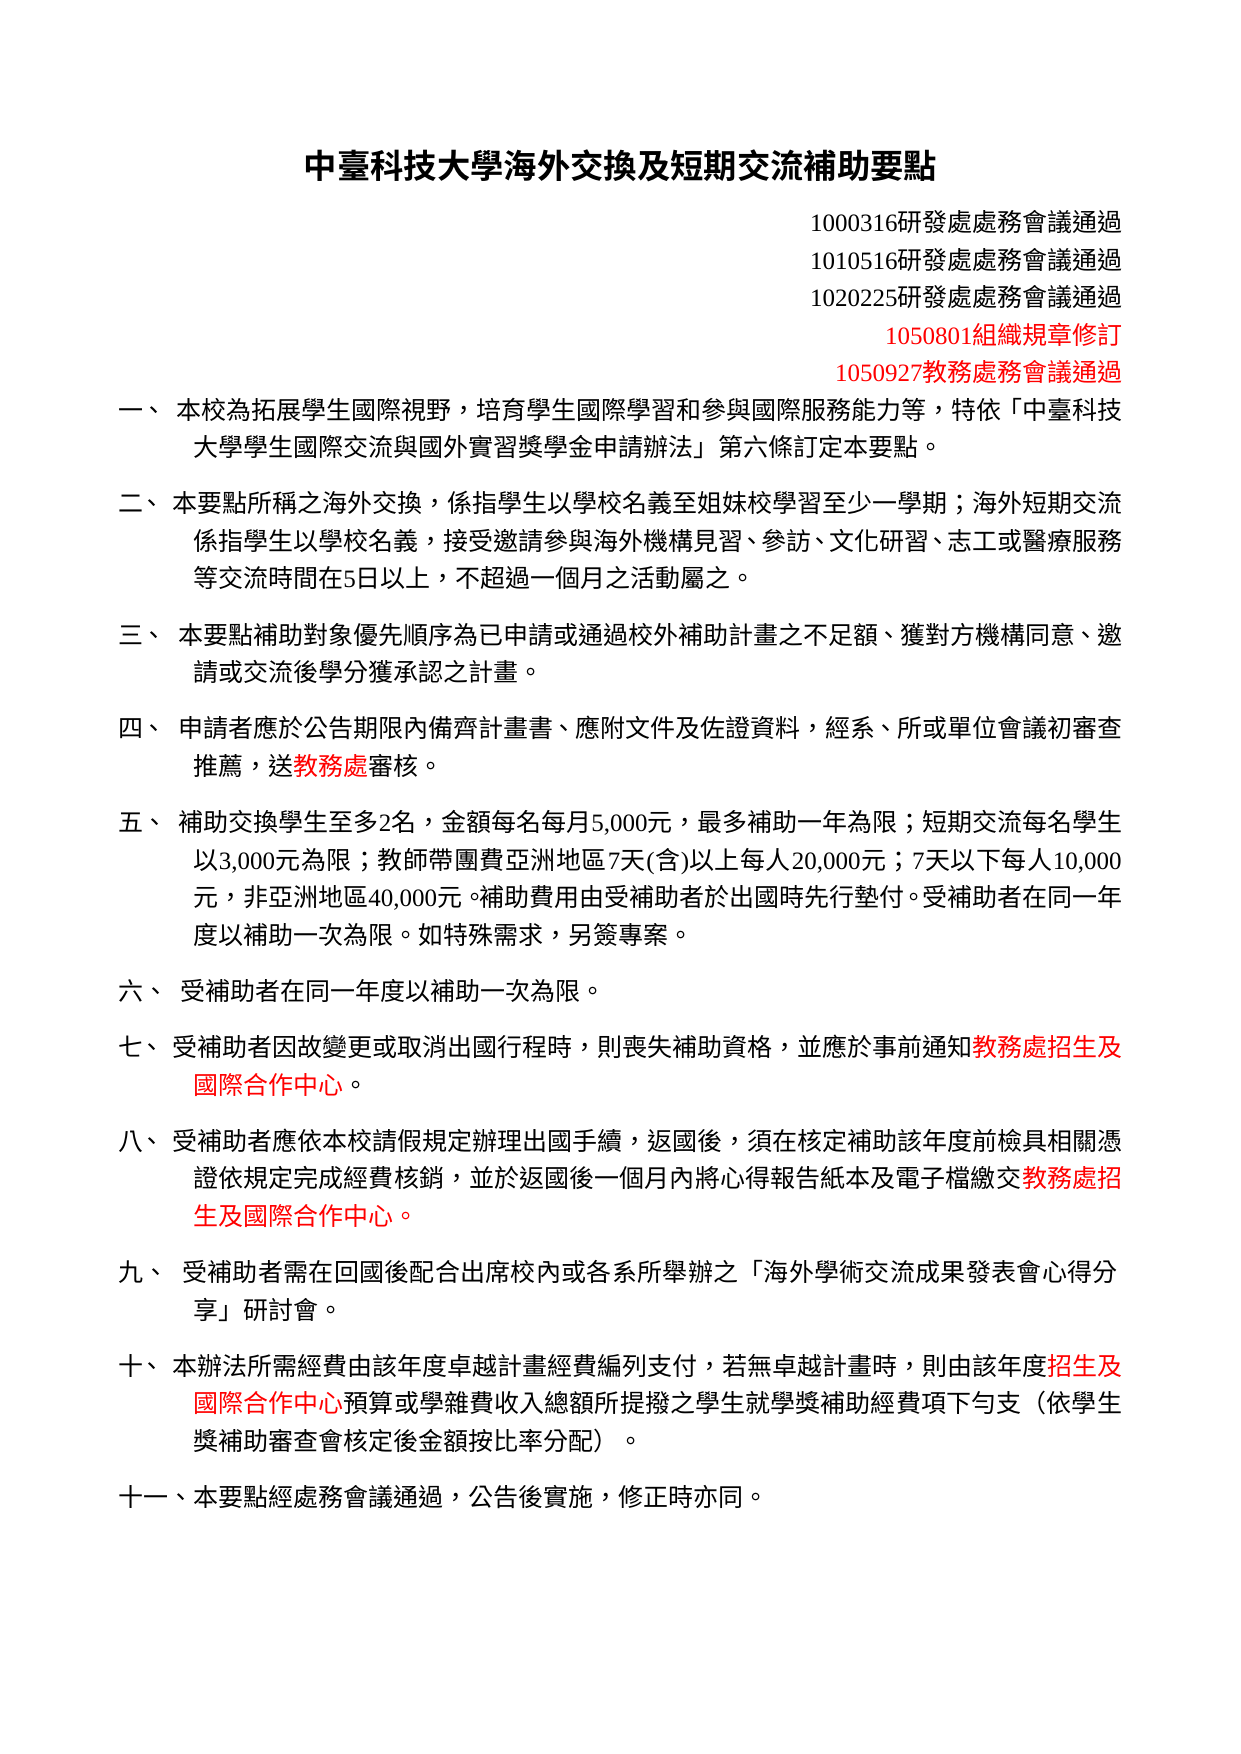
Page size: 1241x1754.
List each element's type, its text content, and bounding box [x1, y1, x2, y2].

text 四、 申請者應於公告期限內備齊計畫書、應附文件及佐證資料，經系、所或單位會議初審查推薦，送教務處審核。 [118, 708, 1122, 783]
text 1020225研發處處務會議通過 [118, 277, 1122, 314]
text 九、 受補助者需在回國後配合出席校內或各系所舉辦之「海外學術交流成果發表會心得分享」研討會。 [118, 1252, 1122, 1327]
text 十、 本辦法所需經費由該年度卓越計畫經費編列支付，若無卓越計畫時，則由該年度招生及國際合作中心預算或學雜費收入總額所提撥之學生就學獎補助經費項下勻支（依學生獎補助審查會核定後金額按比率分配）。 [118, 1346, 1122, 1458]
text 中臺科技大學海外交換及短期交流補助要點 [118, 127, 1122, 202]
text 十一、本要點經處務會議通過，公告後實施，修正時亦同。 [118, 1477, 1122, 1514]
text 六、 受補助者在同一年度以補助一次為限。 [118, 971, 1122, 1008]
text 五、 補助交換學生至多2名，金額每名每月5,000元，最多補助一年為限；短期交流每名學生以3,000元為限；教師帶團費亞洲地區7天(含)以上每人20,000元；7天以下每人10,000元，非亞洲地區40,000元。補助費用由受補助者於出國時先行墊付。受補助者在同一年度以補助一次為限。如特殊需求，另簽專案。 [118, 802, 1122, 952]
text 1050927教務處務會議通過 [118, 352, 1122, 389]
text 三、 本要點補助對象優先順序為已申請或通過校外補助計畫之不足額、獲對方機構同意、邀請或交流後學分獲承認之計畫。 [118, 614, 1122, 689]
text 1010516研發處處務會議通過 [118, 239, 1122, 277]
text 一、 本校為拓展學生國際視野，培育學生國際學習和參與國際服務能力等，特依「中臺科技大學學生國際交流與國外實習獎學金申請辦法」第六條訂定本要點。 [118, 389, 1122, 464]
text 七、 受補助者因故變更或取消出國行程時，則喪失補助資格，並應於事前通知教務處招生及國際合作中心。 [118, 1027, 1122, 1102]
text 1000316研發處處務會議通過 [118, 202, 1122, 239]
text 八、 受補助者應依本校請假規定辦理出國手續，返國後，須在核定補助該年度前檢具相關憑證依規定完成經費核銷，並於返國後一個月內將心得報告紙本及電子檔繳交教務處招生及國際合作中心。 [118, 1121, 1122, 1233]
text 1050801組織規章修訂 [118, 314, 1122, 352]
text 二、 本要點所稱之海外交換，係指學生以學校名義至姐妹校學習至少一學期；海外短期交流，係指學生以學校名義，接受邀請參與海外機構見習、參訪、文化研習、志工或醫療服務等交流時間在5日以上，不超過一個月之活動屬之。 [118, 483, 1122, 596]
